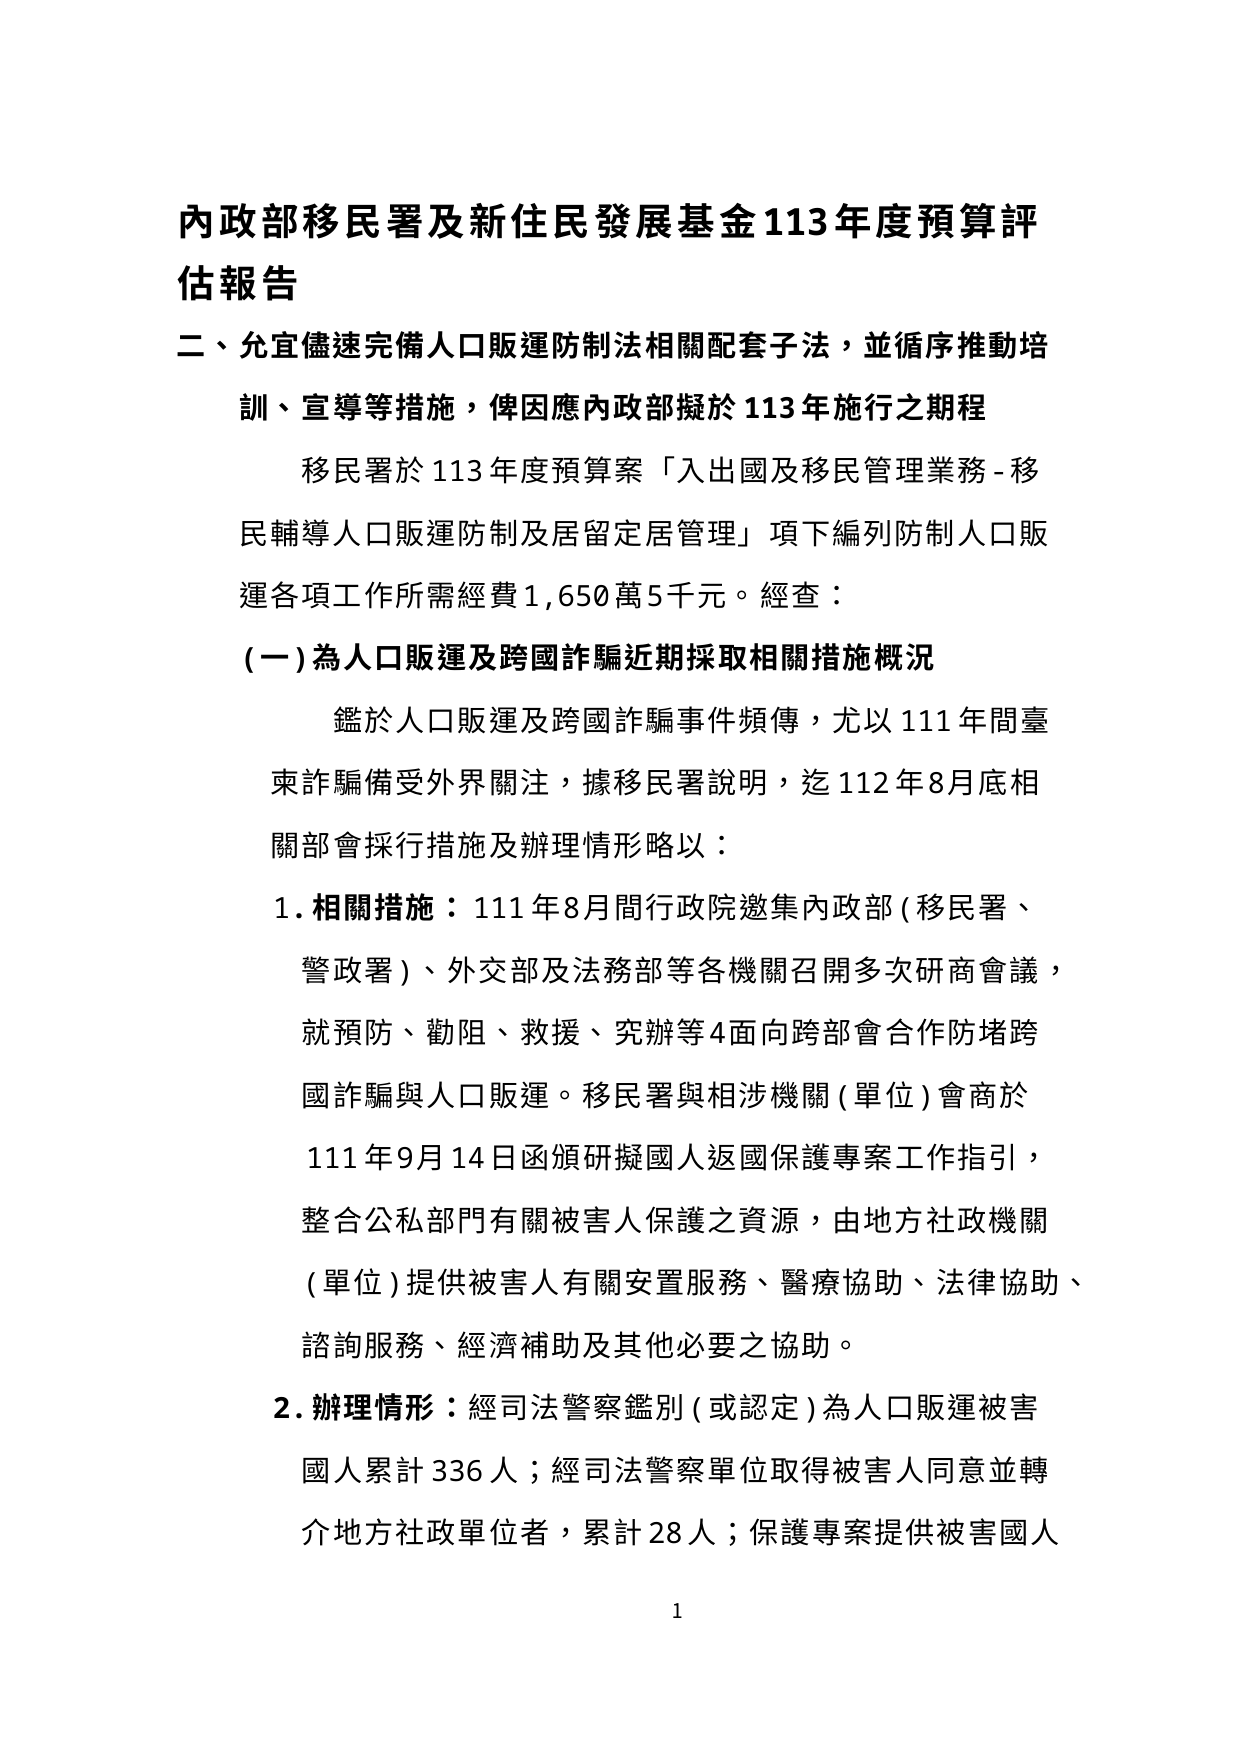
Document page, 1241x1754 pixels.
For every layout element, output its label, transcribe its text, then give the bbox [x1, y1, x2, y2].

text 內政部移民署及新住民發展基金113年度預算評估報告 [176, 177, 1061, 302]
text (一)為人口販運及跨國詐騙近期採取相關措施概況 [234, 615, 1061, 677]
text 鑑於人口販運及跨國詐騙事件頻傳，尤以111年間臺柬詐騙備受外界關注，據移民署說明，迄112年8月底相關部會採行措施及辦理情形略以： [264, 677, 1061, 865]
text 二、允宜儘速完備人口販運防制法相關配套子法，並循序推動培訓、宣導等措施，俾因應內政部擬於113年施行之期程 [176, 302, 1061, 427]
text 2.辦理情形：經司法警察鑑別(或認定)為人口販運被害國人累計336人；經司法警察單位取得被害人同意並轉介地方社政單位者，累計28人；保護專案提供被害國人 [264, 1365, 1061, 1552]
text 移民署於113年度預算案「入出國及移民管理業務-移民輔導人口販運防制及居留定居管理」項下編列防制人口販運各項工作所需經費1,650萬5千元。經查： [234, 427, 1061, 615]
text 1.相關措施：111年8月間行政院邀集內政部(移民署、警政署)、外交部及法務部等各機關召開多次研商會議，就預防、勸阻、救援、究辦等4面向跨部會合作防堵跨國詐騙與人口販運。移民署與相涉機關(單位)會商於111年9月14日函頒研擬國人返國保護專案工作指引，整合公私部門有關被害人保護之資源，由地方社政機關(單位)提供被害人有關安置服務、醫療協助、法律協助、諮詢服務、經濟補助及其他必要之協助。 [264, 865, 1061, 1365]
